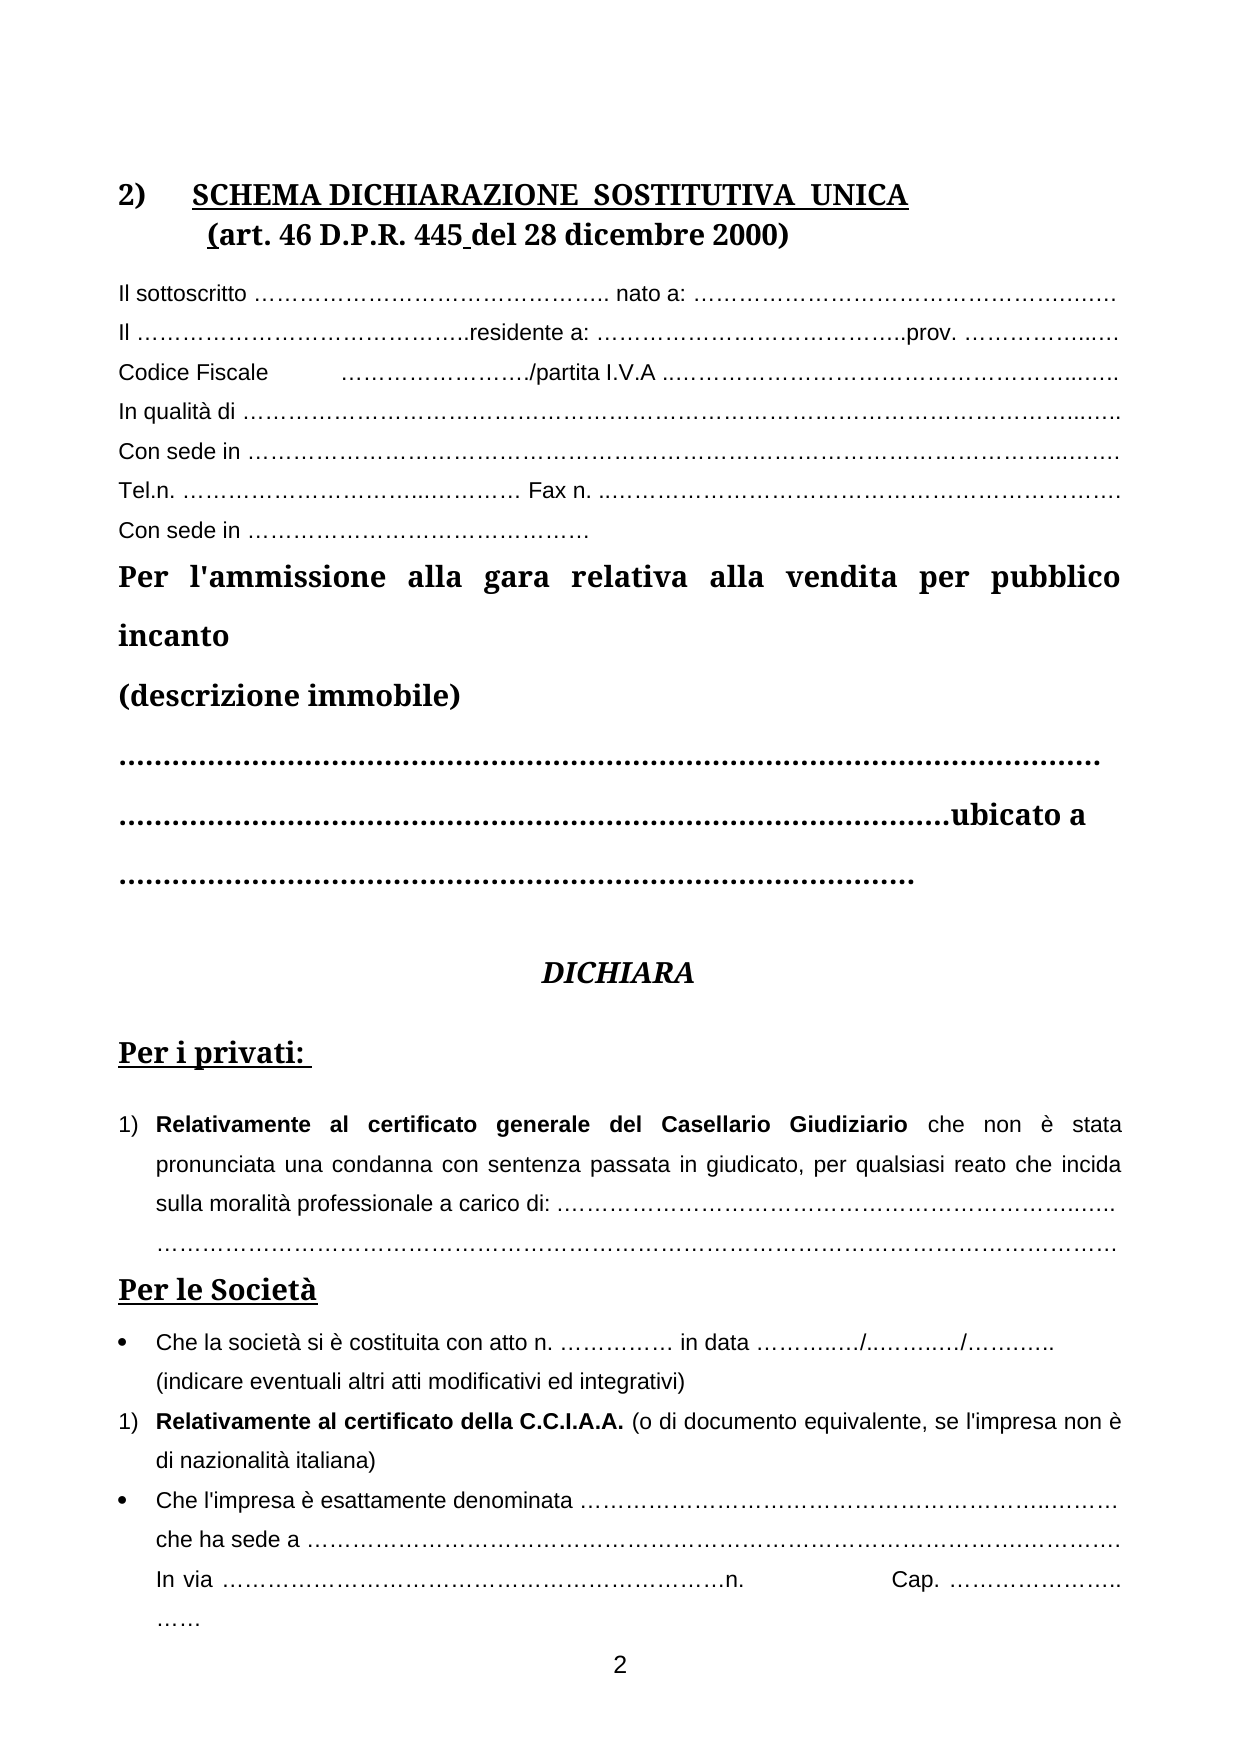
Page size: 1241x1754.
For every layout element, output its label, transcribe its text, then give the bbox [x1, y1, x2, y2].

list Relativamente al certificato della C.C.I.A.A. (o di documento equivalente, se l'impresa non è di nazionalità italiana) [118, 1408, 1122, 1473]
text (descrizione immobile) …………………………………………………………………………………………………………………………………………………………………………………….ubicato a ……………………………………………………………………………… [118, 675, 1122, 893]
text Con sede in ……………………………………… [118, 517, 1122, 543]
subtitle SCHEMA DICHIARAZIONE SOSTITUTIVA UNICA [118, 174, 1122, 214]
text Tel.n. …………………………...………… Fax n. ..…………………………………………………………. [118, 477, 1122, 503]
text Per le Società [118, 1269, 1122, 1309]
text In via …………………………………………………………n. Cap. …………………..…… [156, 1566, 1122, 1631]
text ……………………………………………………………………………………………………………… [156, 1230, 1122, 1256]
list Che la società si è costituita con atto n. …………… in data ………..…/..……..…/…….….. [118, 1329, 1122, 1355]
text DICHIARA [118, 953, 1122, 992]
text In qualità di ………………………………………………………………………………………………...….. [118, 398, 1122, 424]
text (art. 46 D.P.R. 445 del 28 dicembre 2000) [207, 214, 1122, 253]
list Relativamente al certificato generale del Casellario Giudiziario che non è stata pronunciata una condanna con sentenza passata in giudicato, per qualsiasi reato che incida sulla moralità professionale a carico di: .…………………………………………………………..….. [118, 1111, 1122, 1217]
text Per l'ammissione alla gara relativa alla vendita per pubblico incanto [118, 556, 1122, 655]
text Per i privati: [118, 1032, 1122, 1072]
text Codice Fiscale ……………………./partita I.V.A ..……………………………………………...….. [118, 359, 1122, 385]
text Con sede in ……………………………………………………………………………………………...……. [118, 438, 1122, 464]
list Che l'impresa è esattamente denominata ……………………………………………………..……… [118, 1487, 1122, 1513]
text che ha sede a ………………………………………………………………………………….…………. [156, 1526, 1122, 1552]
text Il sottoscritto ……………………………………….. nato a: ………………………………………….….… [118, 280, 1122, 306]
text Il ……………………………………..residente a: …………………………………..prov. ……………...… [118, 319, 1122, 346]
text (indicare eventuali altri atti modificativi ed integrativi) [156, 1368, 1122, 1394]
